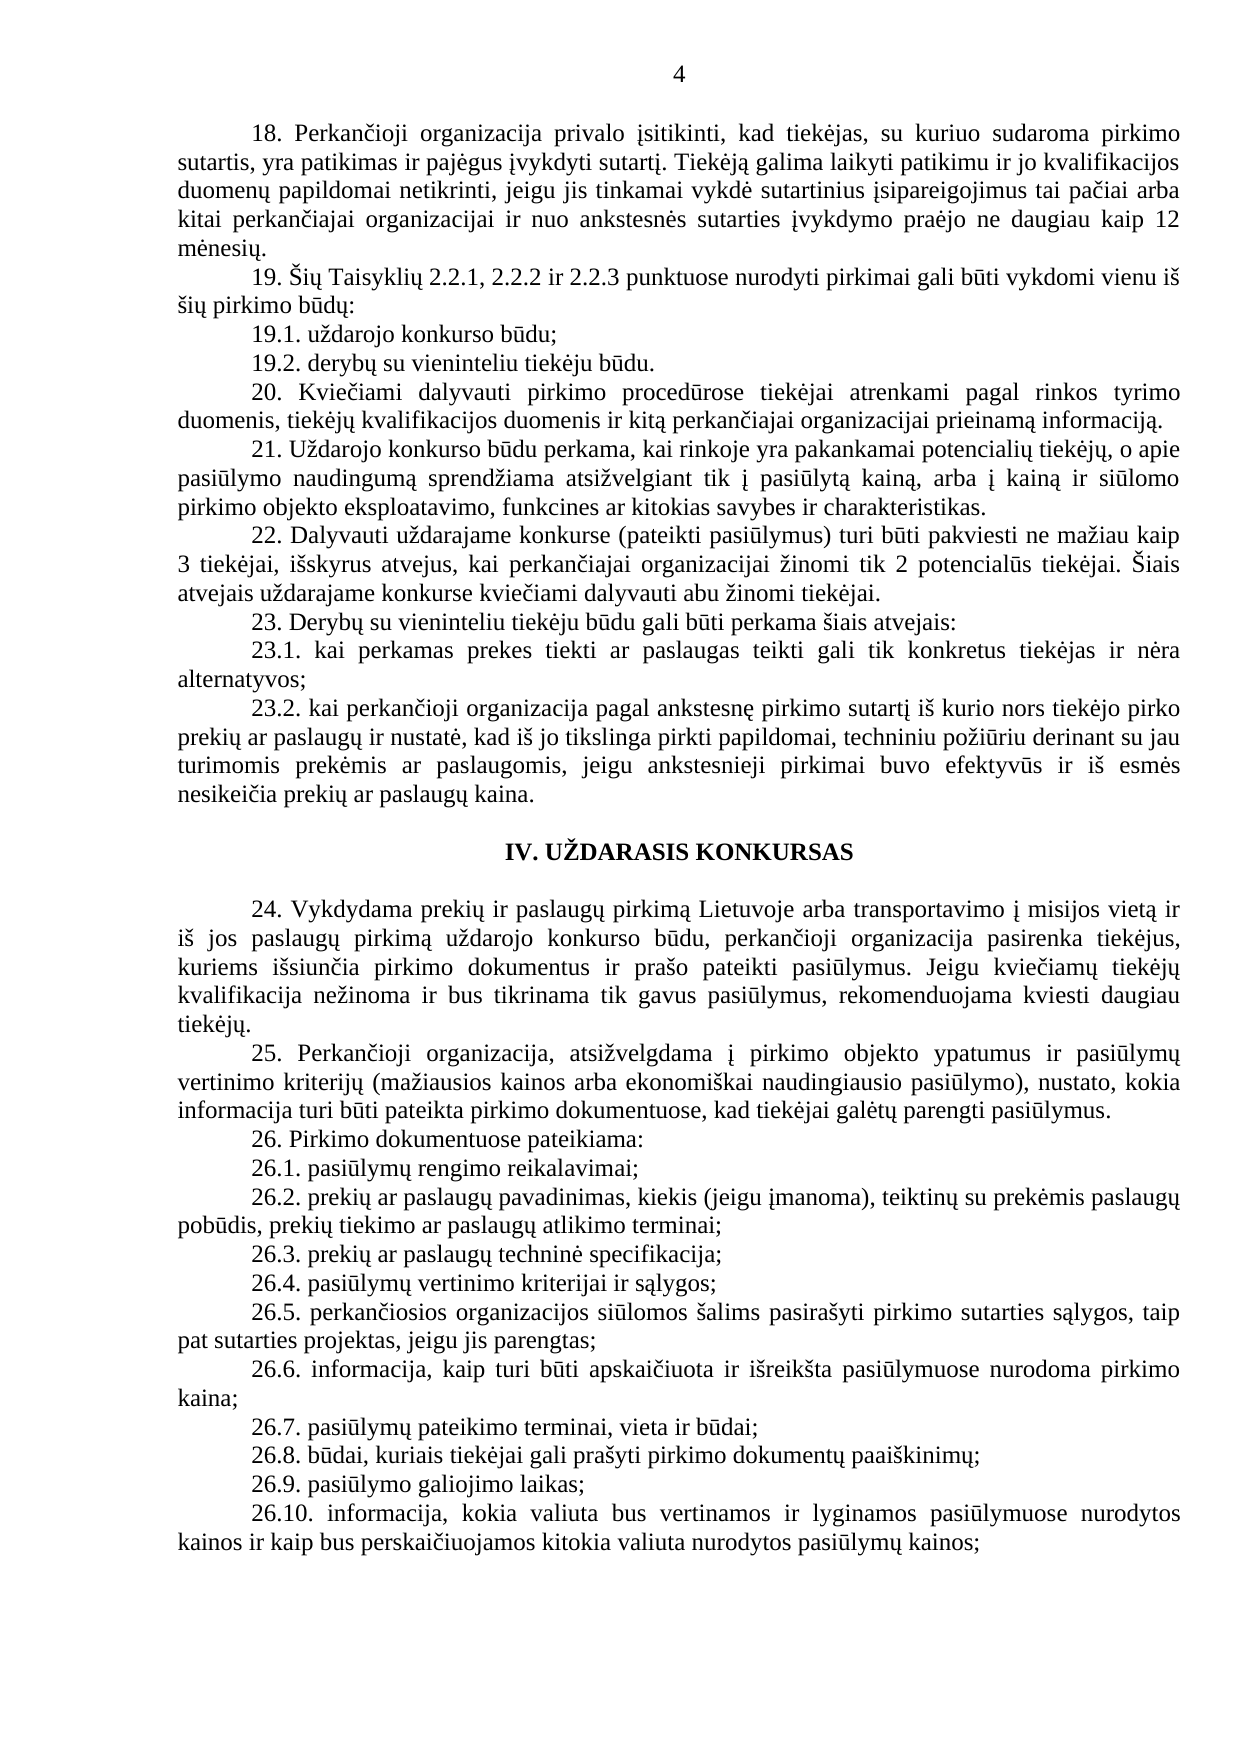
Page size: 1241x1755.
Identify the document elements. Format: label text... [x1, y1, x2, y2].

text 26.4. pasiūlymų vertinimo kriterijai ir sąlygos; [177, 1268, 1181, 1297]
text 26.8. būdai, kuriais tiekėjai gali prašyti pirkimo dokumentų paaiškinimų; [177, 1441, 1181, 1469]
text IV. UŽDARASIS KONKURSAS [177, 837, 1181, 866]
text 20. Kviečiami dalyvauti pirkimo procedūrose tiekėjai atrenkami pagal rinkos tyrimo duomenis, tiekėjų kvalifikacijos duomenis ir kitą perkančiajai organizacijai prieinamą informaciją. [177, 377, 1181, 434]
text 19.1. uždarojo konkurso būdu; [177, 319, 1181, 348]
text 23.2. kai perkančioji organizacija pagal ankstesnę pirkimo sutartį iš kurio nors tiekėjo pirko prekių ar paslaugų ir nustatė, kad iš jo tikslinga pirkti papildomai, techniniu požiūriu derinant su jau turimomis prekėmis ar paslaugomis, jeigu ankstesnieji pirkimai buvo efektyvūs ir iš esmės nesikeičia prekių ar paslaugų kaina. [177, 693, 1181, 808]
text 26. Pirkimo dokumentuose pateikiama: [177, 1124, 1181, 1153]
text 26.1. pasiūlymų rengimo reikalavimai; [177, 1153, 1181, 1182]
text 19.2. derybų su vieninteliu tiekėju būdu. [177, 348, 1181, 377]
text 25. Perkančioji organizacija, atsižvelgdama į pirkimo objekto ypatumus ir pasiūlymų vertinimo kriterijų (mažiausios kainos arba ekonomiškai naudingiausio pasiūlymo), nustato, kokia informacija turi būti pateikta pirkimo dokumentuose, kad tiekėjai galėtų parengti pasiūlymus. [177, 1038, 1181, 1124]
text 21. Uždarojo konkurso būdu perkama, kai rinkoje yra pakankamai potencialių tiekėjų, o apie pasiūlymo naudingumą sprendžiama atsižvelgiant tik į pasiūlytą kainą, arba į kainą ir siūlomo pirkimo objekto eksploatavimo, funkcines ar kitokias savybes ir charakteristikas. [177, 434, 1181, 521]
text 26.5. perkančiosios organizacijos siūlomos šalims pasirašyti pirkimo sutarties sąlygos, taip pat sutarties projektas, jeigu jis parengtas; [177, 1297, 1181, 1354]
text 23.1. kai perkamas prekes tiekti ar paslaugas teikti gali tik konkretus tiekėjas ir nėra alternatyvos; [177, 636, 1181, 693]
text 26.10. informacija, kokia valiuta bus vertinamos ir lyginamos pasiūlymuose nurodytos kainos ir kaip bus perskaičiuojamos kitokia valiuta nurodytos pasiūlymų kainos; [177, 1498, 1181, 1556]
text 26.3. prekių ar paslaugų techninė specifikacija; [177, 1239, 1181, 1268]
text 19. Šių Taisyklių 2.2.1, 2.2.2 ir 2.2.3 punktuose nurodyti pirkimai gali būti vykdomi vienu iš šių pirkimo būdų: [177, 262, 1181, 319]
text 22. Dalyvauti uždarajame konkurse (pateikti pasiūlymus) turi būti pakviesti ne mažiau kaip 3 tiekėjai, išskyrus atvejus, kai perkančiajai organizacijai žinomi tik 2 potencialūs tiekėjai. Šiais atvejais uždarajame konkurse kviečiami dalyvauti abu žinomi tiekėjai. [177, 521, 1181, 607]
text 18. Perkančioji organizacija privalo įsitikinti, kad tiekėjas, su kuriuo sudaroma pirkimo sutartis, yra patikimas ir pajėgus įvykdyti sutartį. Tiekėją galima laikyti patikimu ir jo kvalifikacijos duomenų papildomai netikrinti, jeigu jis tinkamai vykdė sutartinius įsipareigojimus tai pačiai arba kitai perkančiajai organizacijai ir nuo ankstesnės sutarties įvykdymo praėjo ne daugiau kaip 12 mėnesių. [177, 118, 1181, 262]
text 26.7. pasiūlymų pateikimo terminai, vieta ir būdai; [177, 1412, 1181, 1441]
text 23. Derybų su vieninteliu tiekėju būdu gali būti perkama šiais atvejais: [177, 607, 1181, 636]
text 26.6. informacija, kaip turi būti apskaičiuota ir išreikšta pasiūlymuose nurodoma pirkimo kaina; [177, 1354, 1181, 1412]
text 26.9. pasiūlymo galiojimo laikas; [177, 1469, 1181, 1498]
text 26.2. prekių ar paslaugų pavadinimas, kiekis (jeigu įmanoma), teiktinų su prekėmis paslaugų pobūdis, prekių tiekimo ar paslaugų atlikimo terminai; [177, 1182, 1181, 1239]
text 24. Vykdydama prekių ir paslaugų pirkimą Lietuvoje arba transportavimo į misijos vietą ir iš jos paslaugų pirkimą uždarojo konkurso būdu, perkančioji organizacija pasirenka tiekėjus, kuriems išsiunčia pirkimo dokumentus ir prašo pateikti pasiūlymus. Jeigu kviečiamų tiekėjų kvalifikacija nežinoma ir bus tikrinama tik gavus pasiūlymus, rekomenduojama kviesti daugiau tiekėjų. [177, 894, 1181, 1038]
